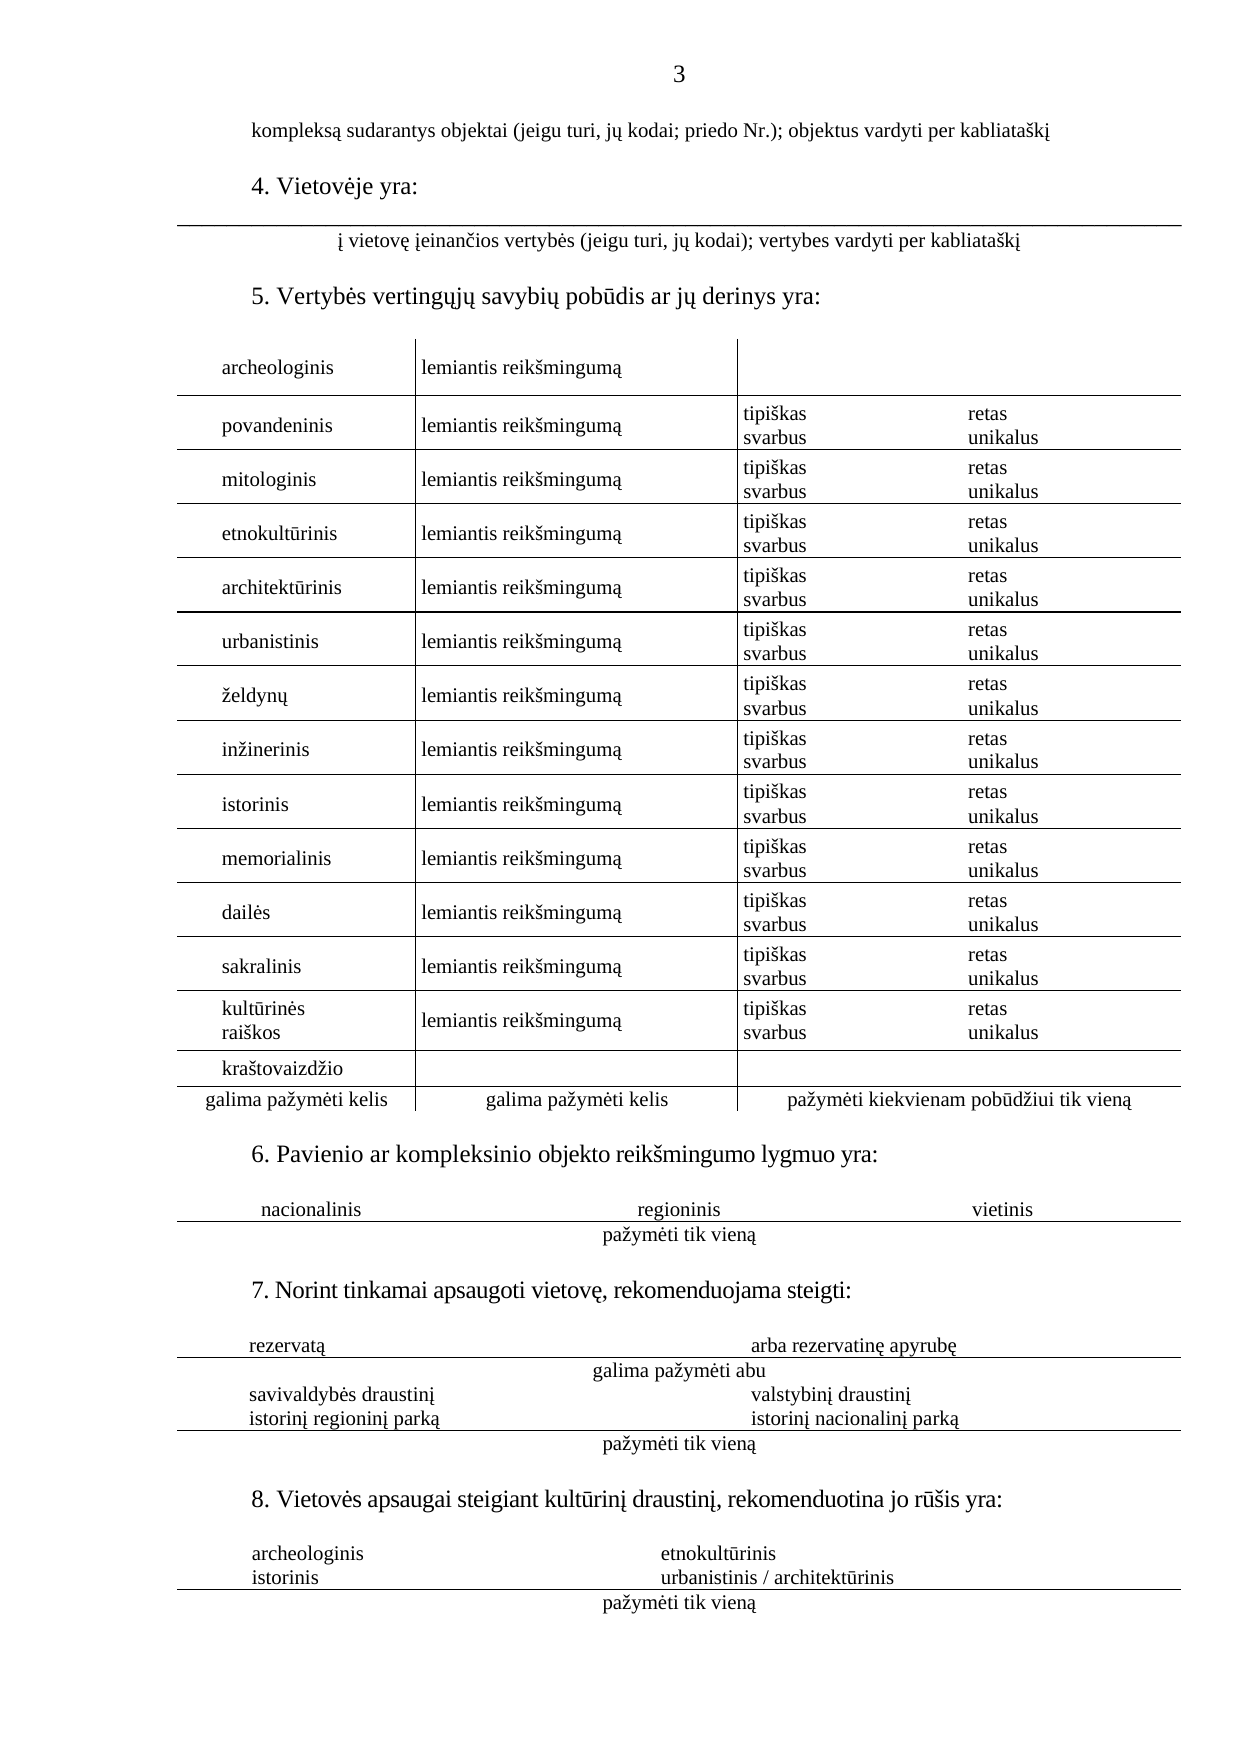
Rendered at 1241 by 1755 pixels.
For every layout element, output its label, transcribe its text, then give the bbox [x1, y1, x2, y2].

table_header [177, 1541, 252, 1565]
table_cell [177, 671, 222, 719]
table_cell [177, 942, 222, 990]
table_cell [177, 1406, 249, 1430]
table_cell tipiškas svarbus [738, 834, 963, 882]
table_cell [222, 666, 415, 671]
table_cell galima pažymėti kelis [177, 1087, 415, 1111]
table_cell [963, 1056, 1181, 1080]
table_cell [177, 1565, 252, 1589]
table_cell [177, 666, 222, 671]
table_cell tipiškas svarbus [738, 509, 963, 557]
table_cell tipiškas svarbus [738, 996, 963, 1044]
table_cell [738, 504, 1181, 509]
table_cell lemiantis reikšmingumą [416, 455, 737, 503]
table_cell [643, 1382, 751, 1406]
table_cell [738, 883, 1181, 888]
table_cell [177, 888, 222, 936]
table_cell [222, 721, 415, 725]
table_cell [177, 1080, 222, 1086]
table_cell [222, 396, 415, 401]
table_cell retas unikalus [963, 725, 1181, 773]
table_cell istorinis [222, 780, 415, 828]
table_cell [738, 1051, 963, 1056]
table_cell retas unikalus [963, 671, 1181, 719]
table_cell urbanistinis / architektūrinis [661, 1565, 1181, 1589]
table_cell [416, 829, 737, 833]
table_cell [738, 829, 1181, 833]
text 7. Norint tinkamai apsaugoti vietovę, rekomenduojama steigti: [177, 1275, 1181, 1304]
table_cell [177, 883, 222, 888]
table_cell architektūrinis [222, 563, 415, 611]
table_cell [177, 563, 222, 611]
table_header etnokultūrinis [661, 1541, 1181, 1565]
table_cell retas unikalus [963, 563, 1181, 611]
table_cell [177, 1051, 222, 1056]
table_cell retas unikalus [963, 780, 1181, 828]
table_cell inžinerinis [222, 725, 415, 773]
table_cell etnokultūrinis [222, 509, 415, 557]
table_cell retas unikalus [963, 509, 1181, 557]
table_cell lemiantis reikšmingumą [416, 834, 737, 882]
table_cell [738, 396, 1181, 401]
table_cell [416, 937, 737, 942]
table_cell [738, 558, 1181, 563]
table_cell retas unikalus [963, 834, 1181, 882]
text 6. Pavienio ar kompleksinio objekto reikšmingumo lygmuo yra: [177, 1139, 1181, 1168]
table_cell retas unikalus [963, 888, 1181, 936]
table_header rezervatą [249, 1333, 643, 1357]
table_cell [177, 613, 222, 617]
table_cell [177, 396, 222, 401]
table_cell retas unikalus [963, 942, 1181, 990]
table_header [643, 1333, 751, 1357]
table_cell [177, 725, 222, 773]
table_cell valstybinį draustinį [751, 1382, 1181, 1406]
table_cell kultūrinės raiškos [222, 996, 415, 1044]
table_header archeologinis [252, 1541, 549, 1565]
table_cell tipiškas svarbus [738, 888, 963, 936]
table_cell [416, 504, 737, 509]
table_header [888, 1197, 972, 1221]
table_cell [177, 775, 222, 779]
table_cell [416, 775, 737, 779]
table_header nacionalinis [261, 1197, 554, 1221]
table_cell tipiškas svarbus [738, 671, 963, 719]
table_cell lemiantis reikšmingumą [416, 401, 737, 449]
table_cell tipiškas svarbus [738, 725, 963, 773]
table_cell lemiantis reikšmingumą [416, 780, 737, 828]
table_cell lemiantis reikšmingumą [416, 942, 737, 990]
table_cell tipiškas svarbus [738, 780, 963, 828]
table_cell [738, 937, 1181, 942]
table_header [554, 1197, 637, 1221]
text į vietovę įeinančios vertybės (jeigu turi, jų kodai); vertybes vardyti per kabliataškį [177, 228, 1181, 252]
table_header lemiantis reikšmingumą [416, 339, 737, 395]
table_cell dailės [222, 888, 415, 936]
table_header vietinis [972, 1197, 1181, 1221]
table_cell sakralinis [222, 942, 415, 990]
table_cell [963, 1080, 1181, 1086]
table_cell [738, 721, 1181, 725]
table_header [177, 339, 222, 395]
table_cell [416, 666, 737, 671]
text 4. Vietovėje yra: [177, 171, 1181, 200]
table_cell [416, 1051, 737, 1056]
table_cell lemiantis reikšmingumą [416, 671, 737, 719]
table_cell pažymėti tik vieną [177, 1431, 1181, 1455]
table_cell retas unikalus [963, 401, 1181, 449]
table_cell [222, 1080, 415, 1086]
table_cell [177, 617, 222, 665]
table_cell [738, 775, 1181, 779]
table_cell galima pažymėti kelis [416, 1087, 737, 1111]
table_cell [416, 1044, 737, 1050]
table_cell [416, 1080, 737, 1086]
table_cell [222, 450, 415, 455]
table_cell lemiantis reikšmingumą [416, 888, 737, 936]
table_cell [738, 1080, 963, 1086]
table_cell tipiškas svarbus [738, 942, 963, 990]
table_cell [177, 1044, 222, 1050]
table_cell [177, 450, 222, 455]
table_cell [416, 1056, 737, 1080]
table_cell mitologinis [222, 455, 415, 503]
table_cell želdynų [222, 671, 415, 719]
table_cell retas unikalus [963, 996, 1181, 1044]
table_cell [738, 1044, 1181, 1050]
table_cell [416, 721, 737, 725]
table_cell tipiškas svarbus [738, 401, 963, 449]
table_cell [177, 558, 222, 563]
table_cell povandeninis [222, 401, 415, 449]
table_cell tipiškas svarbus [738, 563, 963, 611]
table_cell [738, 666, 1181, 671]
table_cell lemiantis reikšmingumą [416, 996, 737, 1044]
text 8. Vietovės apsaugai steigiant kultūrinį draustinį, rekomenduotina jo rūšis yra: [177, 1484, 1181, 1512]
table_cell [643, 1406, 751, 1430]
table_cell [177, 937, 222, 942]
table_cell [222, 613, 415, 617]
table_cell lemiantis reikšmingumą [416, 563, 737, 611]
table_cell istorinį regioninį parką [249, 1406, 643, 1430]
table_cell [222, 883, 415, 888]
text kompleksą sudarantys objektai (jeigu turi, jų kodai; priedo Nr.); objektus vardyti per kabliataškį [177, 118, 1181, 142]
table_cell pažymėti tik vieną [177, 1590, 1181, 1614]
table_cell [416, 991, 737, 996]
table_cell [222, 991, 415, 996]
table_cell pažymėti kiekvienam pobūdžiui tik vieną [738, 1087, 1181, 1111]
table_header arba rezervatinę apyrubę [751, 1333, 1181, 1357]
table_cell [177, 991, 222, 996]
table_cell [177, 509, 222, 557]
table_cell [738, 450, 1181, 455]
table_cell [222, 829, 415, 833]
table_header [177, 1333, 249, 1357]
table_cell savivaldybės draustinį [249, 1382, 643, 1406]
table_cell urbanistinis [222, 617, 415, 665]
table_cell lemiantis reikšmingumą [416, 617, 737, 665]
table_cell [177, 721, 222, 725]
table_cell [177, 829, 222, 833]
table_cell [416, 883, 737, 888]
table_cell [222, 1051, 415, 1056]
table_header regioninis [637, 1197, 888, 1221]
table_cell [177, 455, 222, 503]
table_cell [738, 991, 1181, 996]
text 5. Vertybės vertingųjų savybių pobūdis ar jų derinys yra: [177, 281, 1181, 310]
table_header [549, 1541, 661, 1565]
table_cell [222, 775, 415, 779]
table_cell [549, 1565, 661, 1589]
table_cell [177, 1056, 222, 1080]
table_cell [416, 613, 737, 617]
table_header [738, 339, 1181, 395]
table_cell memorialinis [222, 834, 415, 882]
table_cell [222, 504, 415, 509]
table_cell [222, 1044, 415, 1050]
table_cell [416, 558, 737, 563]
table_cell [963, 1051, 1181, 1056]
table_cell galima pažymėti abu [177, 1358, 1181, 1382]
table_cell [222, 937, 415, 942]
table_cell [416, 450, 737, 455]
table_cell lemiantis reikšmingumą [416, 725, 737, 773]
table_cell [177, 834, 222, 882]
table_cell lemiantis reikšmingumą [416, 509, 737, 557]
table_cell [177, 504, 222, 509]
table_cell [738, 1056, 963, 1080]
table_cell [222, 558, 415, 563]
table_cell [177, 401, 222, 449]
table_cell istorinis [252, 1565, 549, 1589]
table_cell tipiškas svarbus [738, 617, 963, 665]
table_header archeologinis [222, 339, 415, 395]
table_cell [177, 780, 222, 828]
table_cell istorinį nacionalinį parką [751, 1406, 1181, 1430]
table_cell retas unikalus [963, 455, 1181, 503]
table_header [177, 1197, 261, 1221]
table_cell [177, 1382, 249, 1406]
table_cell pažymėti tik vieną [177, 1222, 1181, 1246]
table_cell retas unikalus [963, 617, 1181, 665]
table_cell [738, 613, 1181, 617]
table_cell [177, 996, 222, 1044]
table_cell [416, 396, 737, 401]
table_cell tipiškas svarbus [738, 455, 963, 503]
table_cell kraštovaizdžio [222, 1056, 415, 1080]
